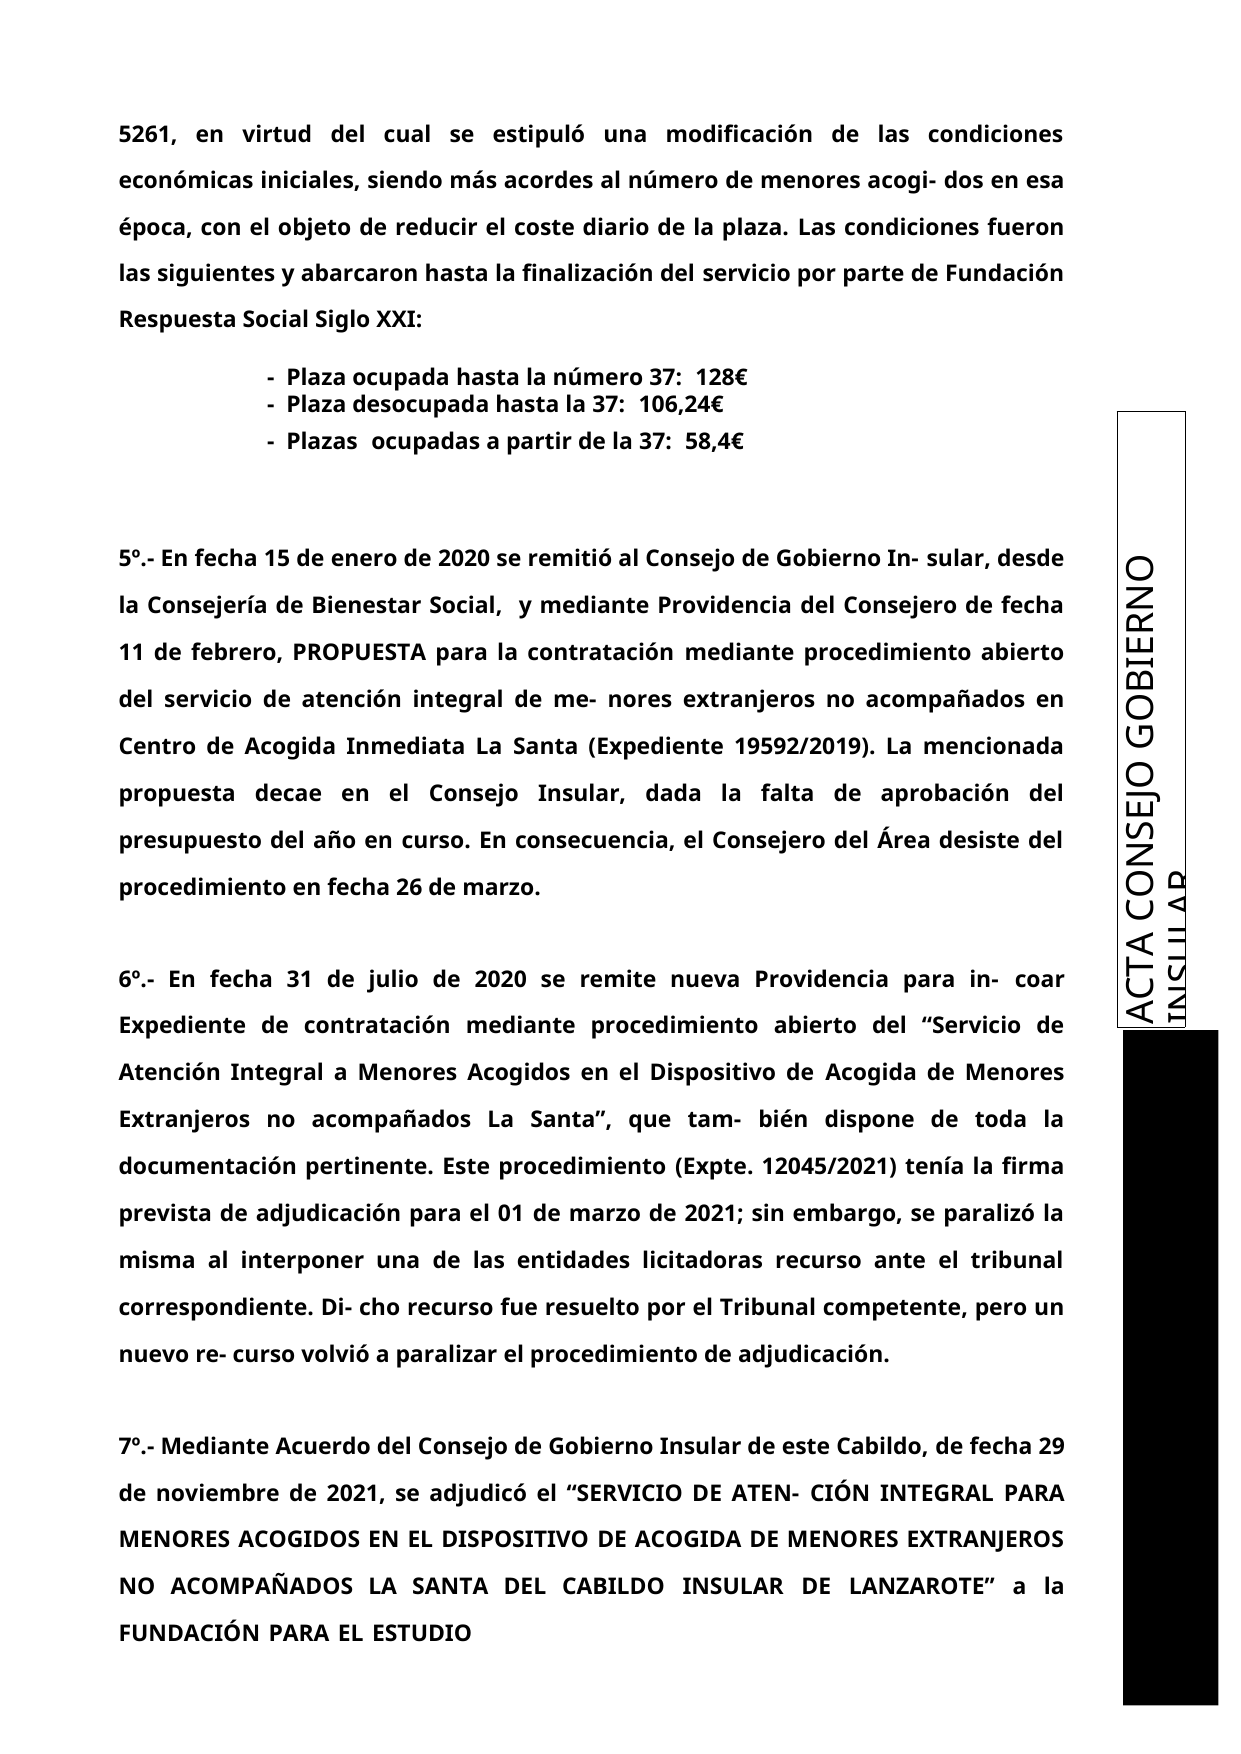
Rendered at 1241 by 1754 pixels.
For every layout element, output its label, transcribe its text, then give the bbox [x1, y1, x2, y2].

text 6º.- En fecha 31 de julio de 2020 se remite nueva Providencia para in- coar Expediente de contratación mediante procedimiento abierto del “Servicio de Atención Integral a Menores Acogidos en el Dispositivo de Acogida de Menores Extranjeros no acompañados La Santa”, que tam- bién dispone de toda la documentación pertinente. Este procedimiento (Expte. 12045/2021) tenía la firma prevista de adjudicación para el 01 de marzo de 2021; sin embargo, se paralizó la misma al interponer una de las entidades licitadoras recurso ante el tribunal correspondiente. Di- cho recurso fue resuelto por el Tribunal competente, pero un nuevo re- curso volvió a paralizar el procedimiento de adjudicación. [118, 962, 1065, 1369]
subtitle 5261, en virtud del cual se estipuló una modificación de las condiciones económicas iniciales, siendo más acordes al número de menores acogi- dos en esa época, con el objeto de reducir el coste diario de la plaza. Las condiciones fueron las siguientes y abarcaron hasta la finalización del servicio por parte de Fundación Respuesta Social Siglo XXI: [118, 118, 1064, 334]
list Plazas ocupadas a partir de la 37: 58,4€ [267, 425, 1082, 456]
subtitle Plaza desocupada hasta la 37: 106,24€ [267, 391, 1082, 418]
subtitle 7º.- Mediante Acuerdo del Consejo de Gobierno Insular de este Cabildo, de fecha 29 de noviembre de 2021, se adjudicó el “SERVICIO DE ATEN- CIÓN INTEGRAL PARA MENORES ACOGIDOS EN EL DISPOSITIVO DE ACOGIDA DE MENORES EXTRANJEROS NO ACOMPAÑADOS LA SANTA DEL CABILDO INSULAR DE LANZAROTE” a la FUNDACIÓN PARA EL ESTUDIO [118, 1429, 1065, 1648]
list Plaza ocupada hasta la número 37: 128€ [267, 363, 1082, 391]
text ACTA CONSEJO GOBIERNO INSULAR [1118, 414, 1183, 1027]
subtitle 5º.- En fecha 15 de enero de 2020 se remitió al Consejo de Gobierno In- sular, desde la Consejería de Bienestar Social, y mediante Providencia del Consejero de fecha 11 de febrero, PROPUESTA para la contratación mediante procedimiento abierto del servicio de atención integral de me- nores extranjeros no acompañados en Centro de Acogida Inmediata La Santa (Expediente 19592/2019). La mencionada propuesta decae en el Consejo Insular, dada la falta de aprobación del presupuesto del año en curso. En consecuencia, el Consejero del Área desiste del procedimiento en fecha 26 de marzo. [118, 542, 1064, 902]
